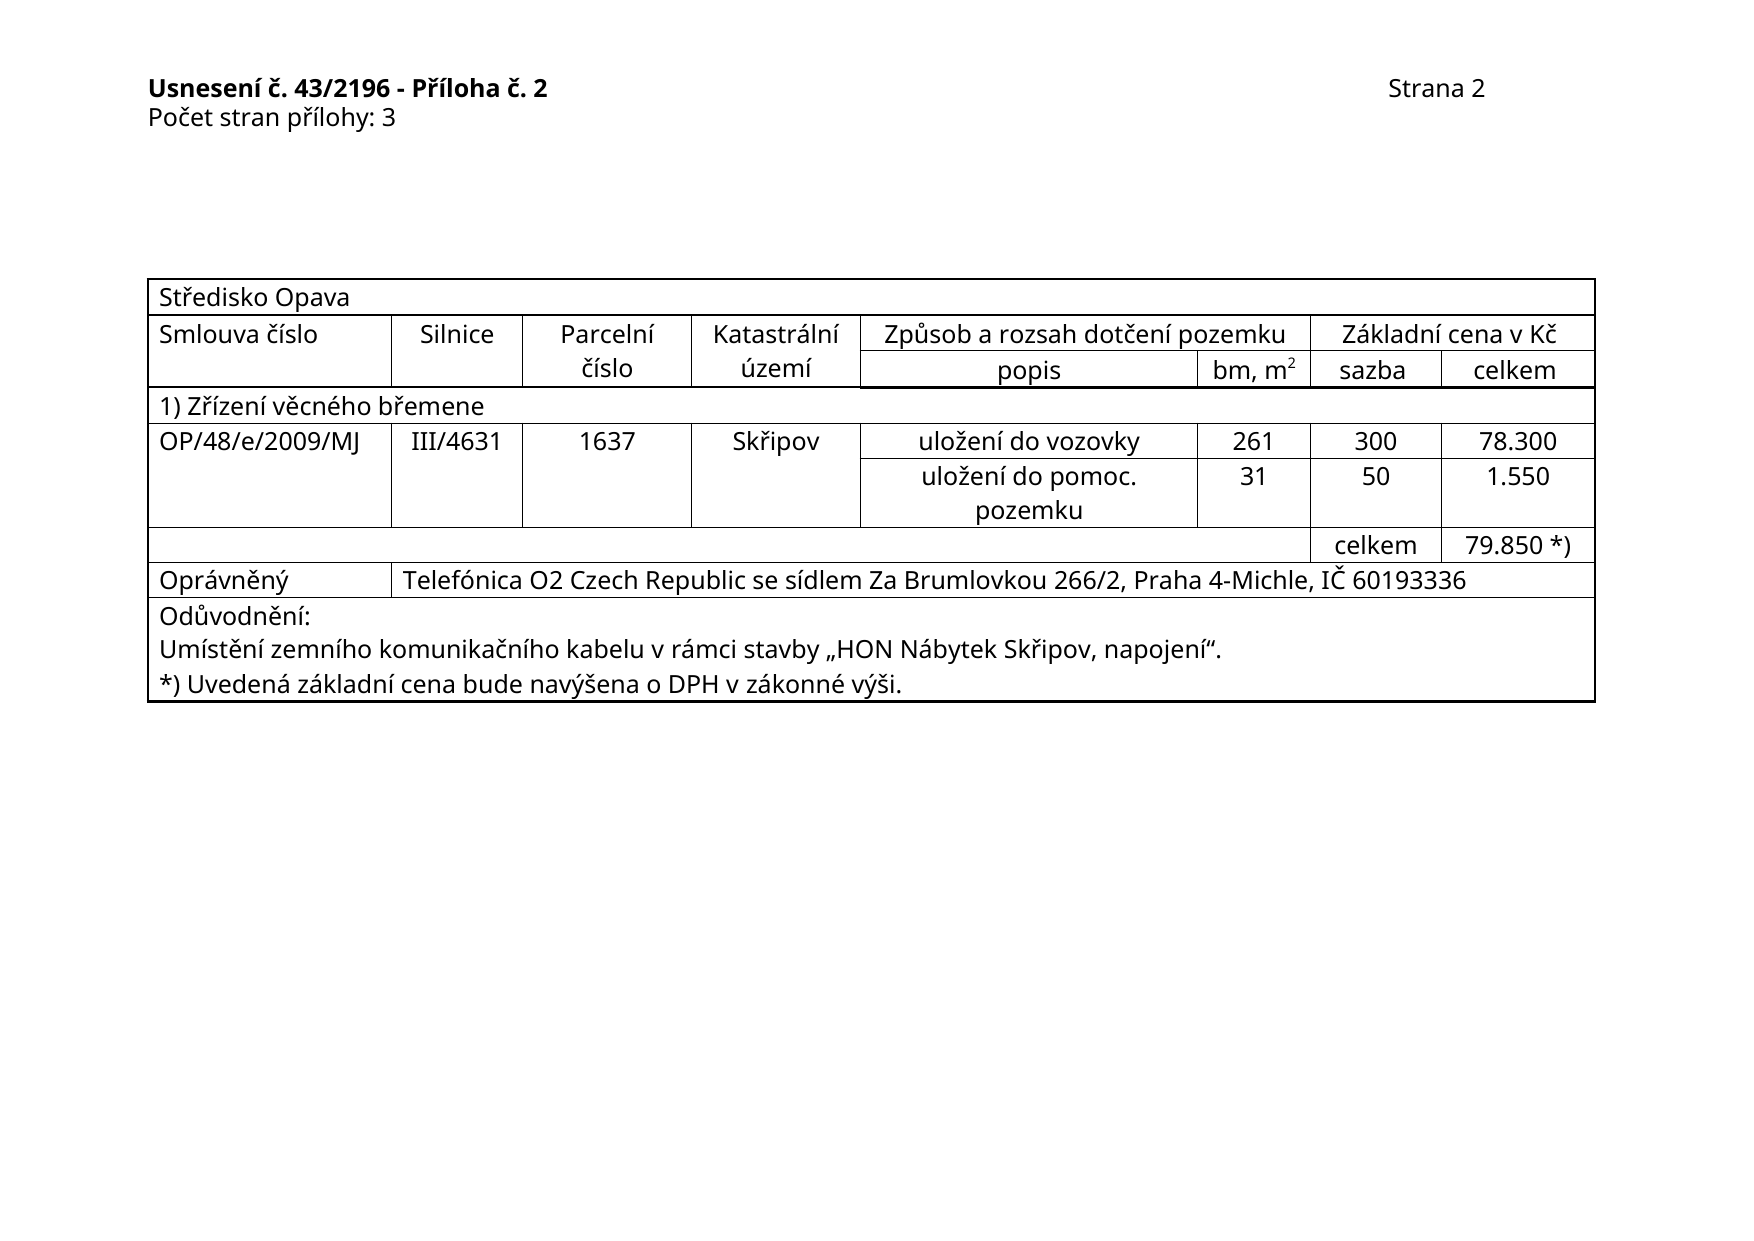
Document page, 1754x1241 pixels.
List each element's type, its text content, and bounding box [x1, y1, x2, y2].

table_cell 31 [1198, 459, 1310, 527]
table_cell Odůvodnění: Umístění zemního komunikačního kabelu v rámci stavby „HON Nábytek Skřipov, napojení“. *) Uvedená základní cena bude navýšena o DPH v zákonné výši. [149, 598, 1594, 700]
table_cell 261 [1198, 424, 1310, 458]
table_cell bm, m2 [1198, 351, 1310, 386]
table_cell uložení do vozovky [861, 424, 1197, 458]
table_cell Oprávněný [149, 563, 391, 597]
table_cell uložení do pomoc. pozemku [861, 459, 1197, 527]
table_cell Silnice [392, 316, 522, 386]
table_cell [149, 528, 1310, 562]
table_cell Katastrální území [692, 316, 860, 386]
table_cell III/4631 [392, 424, 522, 527]
table_cell 1.550 [1442, 459, 1594, 527]
table_cell Smlouva číslo [149, 316, 391, 386]
table_cell 1637 [523, 424, 691, 527]
table_cell celkem [1442, 351, 1594, 386]
table_cell 300 [1311, 424, 1441, 458]
table_cell 78.300 [1442, 424, 1594, 458]
table_cell Telefónica O2 Czech Republic se sídlem Za Brumlovkou 266/2, Praha 4-Michle, IČ 60193336 [392, 563, 1594, 597]
table_cell 1) Zřízení věcného břemene [149, 388, 1594, 423]
table_header Středisko Opava [149, 280, 1594, 314]
table_cell Základní cena v Kč [1311, 316, 1594, 350]
table_cell OP/48/e/2009/MJ [149, 424, 391, 527]
table_cell Způsob a rozsah dotčení pozemku [861, 316, 1310, 350]
table_cell Parcelní číslo [523, 316, 691, 386]
table_cell celkem [1311, 528, 1441, 562]
table_cell Skřipov [692, 424, 860, 527]
table_cell popis [861, 351, 1197, 386]
table_cell 79.850 *) [1442, 528, 1594, 562]
table_cell 50 [1311, 459, 1441, 527]
table_cell sazba [1311, 351, 1441, 386]
